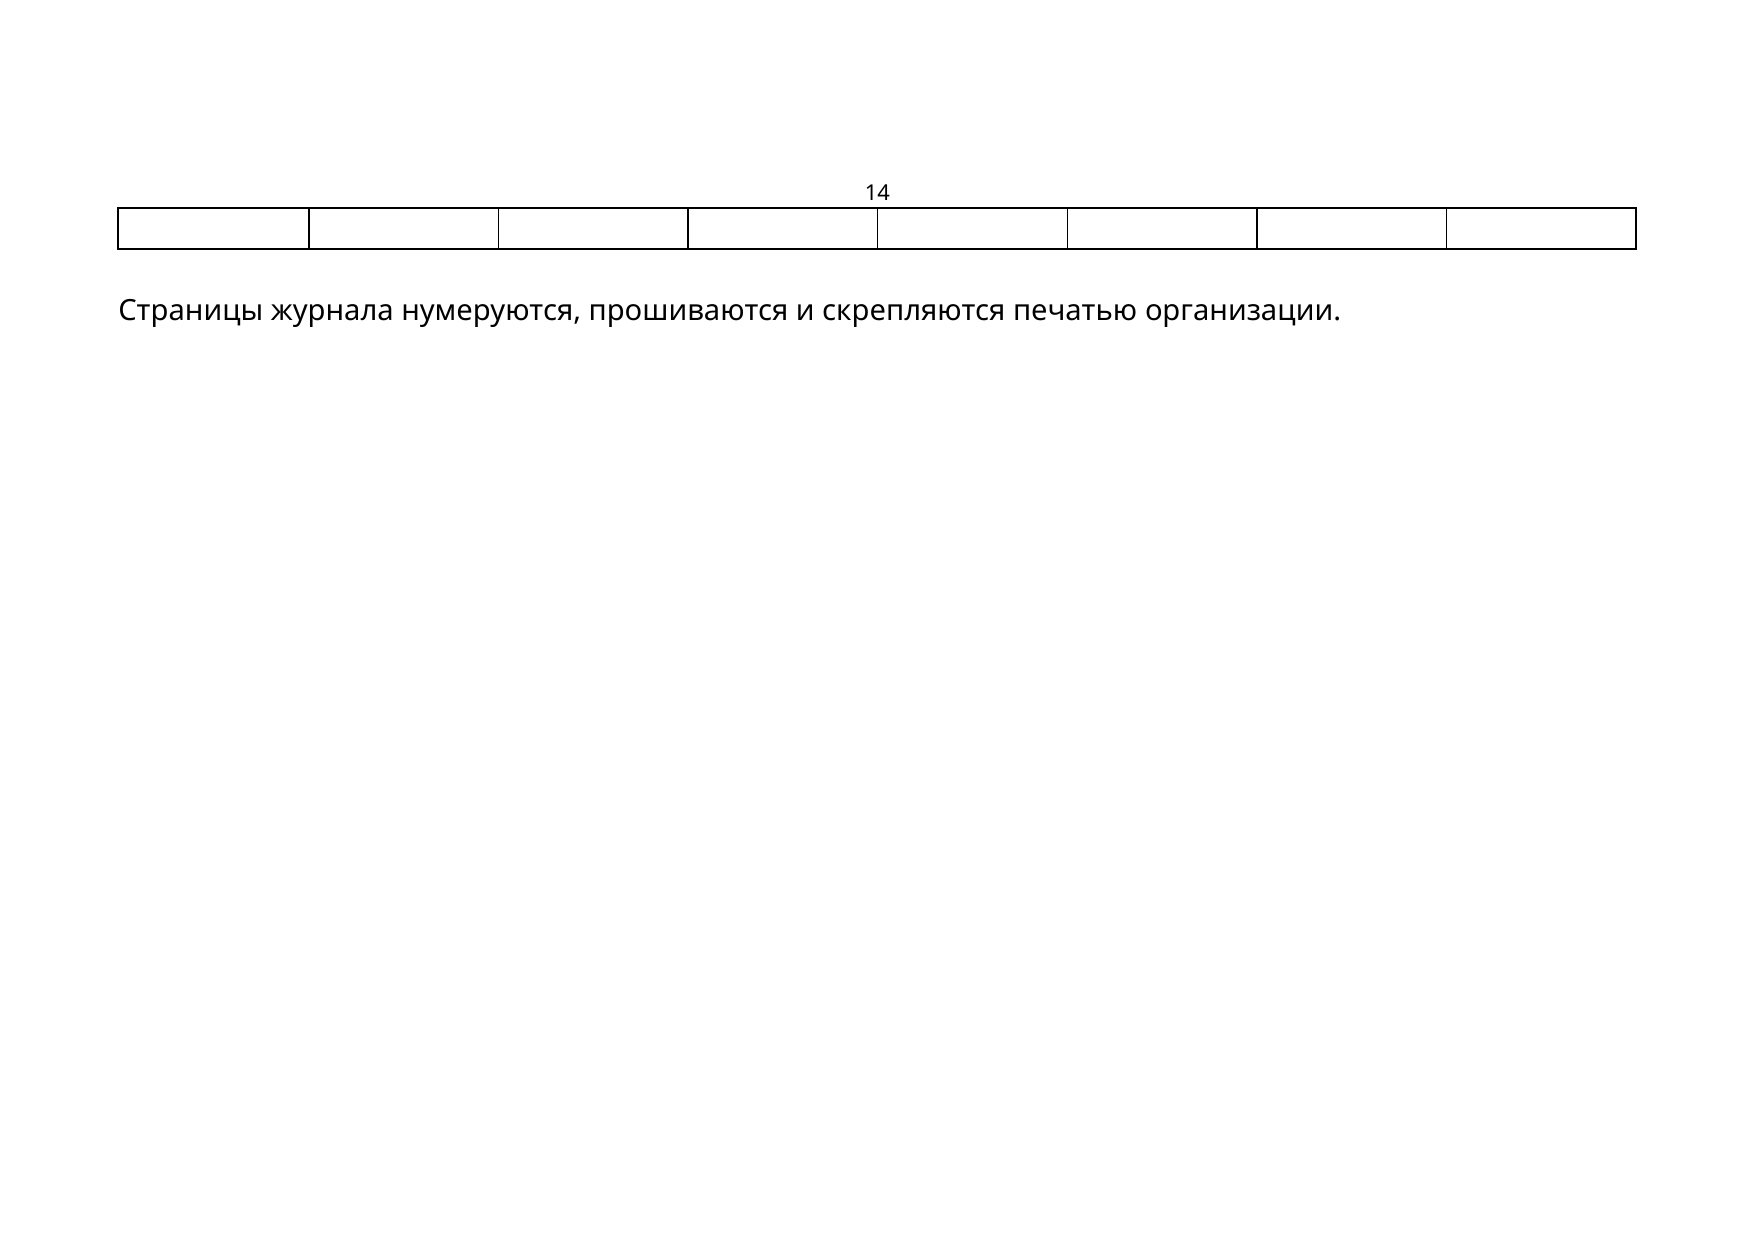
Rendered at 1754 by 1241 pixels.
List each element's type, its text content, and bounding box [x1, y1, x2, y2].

table_cell [119, 209, 308, 248]
table_cell [1258, 209, 1446, 248]
table_cell [1447, 209, 1635, 248]
table_cell [499, 209, 687, 248]
table_cell [878, 209, 1067, 248]
table_cell [1068, 209, 1256, 248]
text Страницы журнала нумеруются, прошиваются и скрепляются печатью организации. [118, 289, 1636, 329]
table_cell [689, 209, 877, 248]
table_cell [310, 209, 498, 248]
